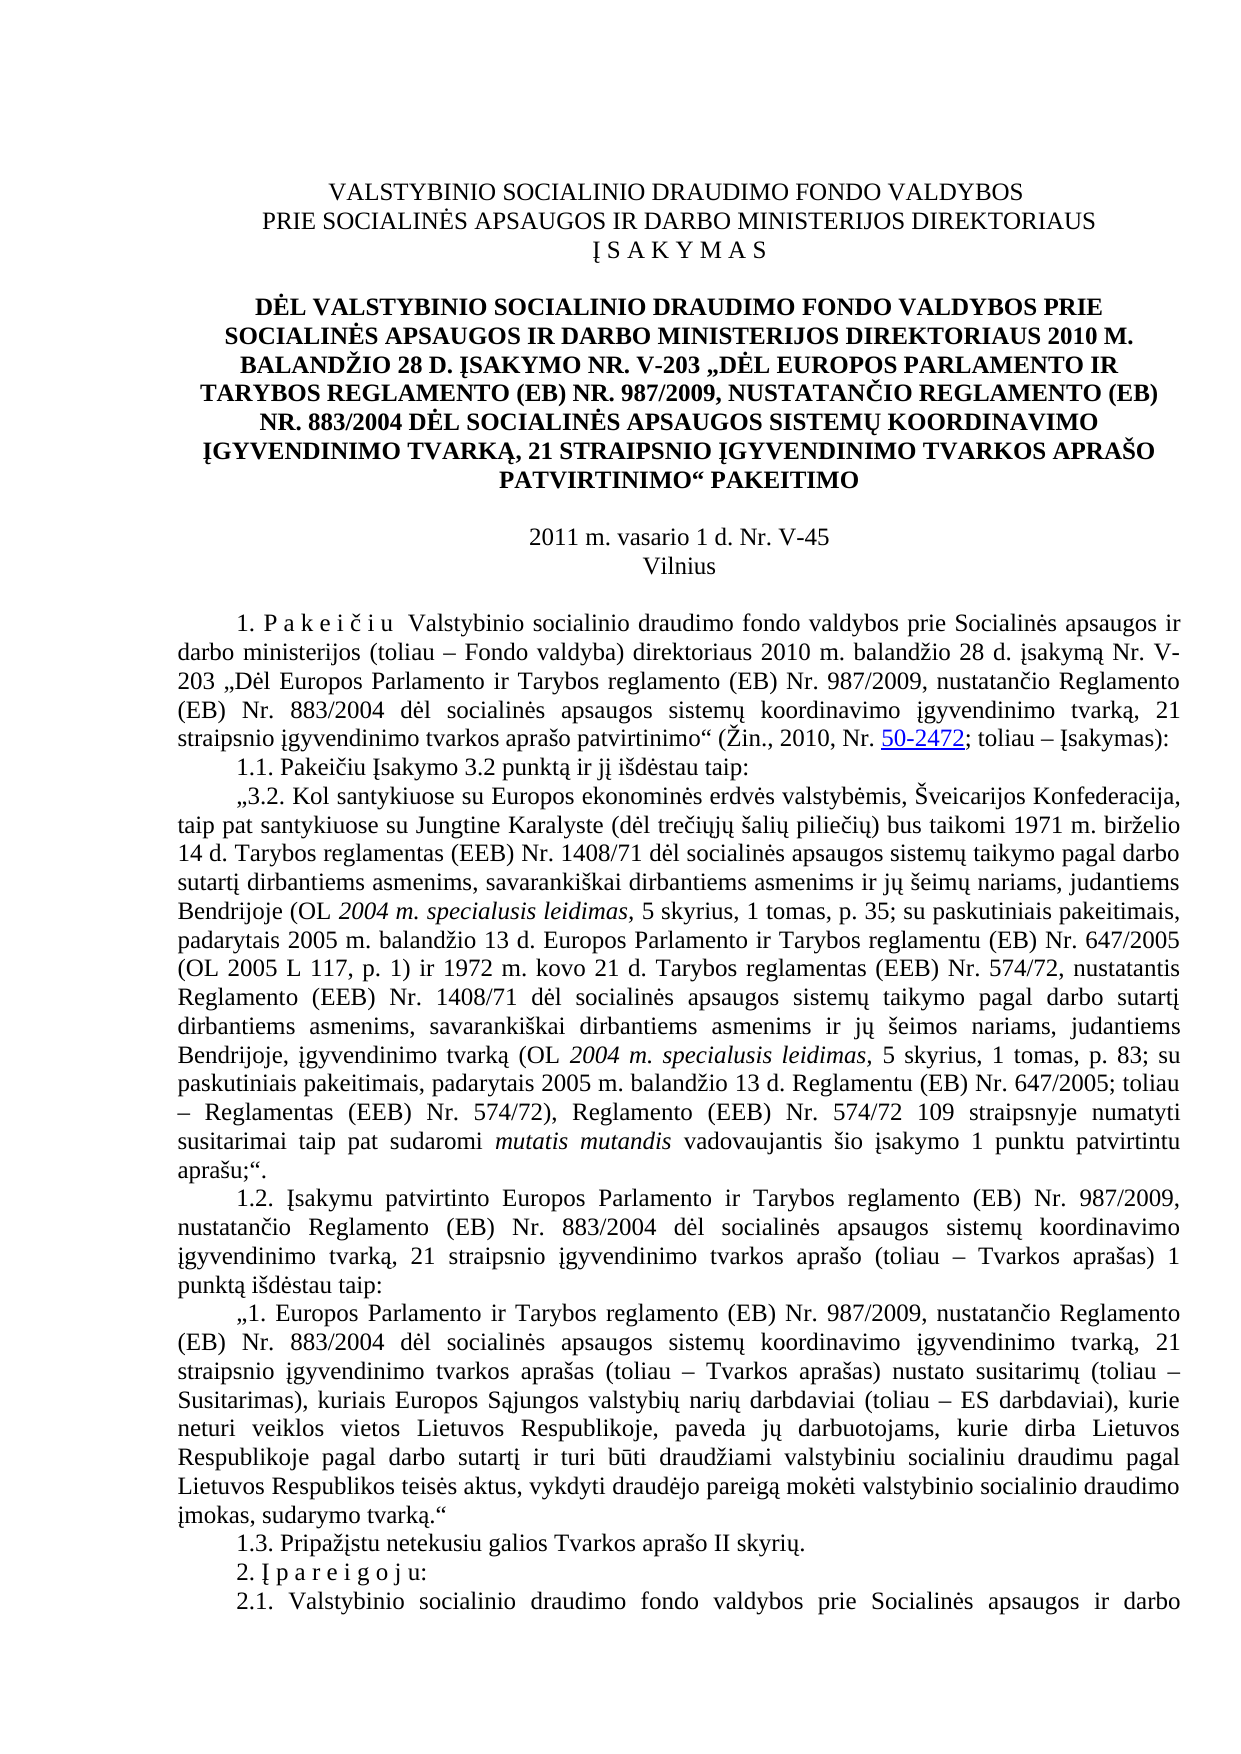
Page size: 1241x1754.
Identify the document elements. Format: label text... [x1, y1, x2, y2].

text VALSTYBINIO SOCIALINIO DRAUDIMO FONDO VALDYBOS [177, 177, 1181, 206]
text „1. Europos Parlamento ir Tarybos reglamento (EB) Nr. 987/2009, nustatančio Reglamento (EB) Nr. 883/2004 dėl socialinės apsaugos sistemų koordinavimo įgyvendinimo tvarką, 21 straipsnio įgyvendinimo tvarkos aprašas (toliau – Tvarkos aprašas) nustato susitarimų (toliau – Susitarimas), kuriais Europos Sąjungos valstybių narių darbdaviai (toliau – ES darbdaviai), kurie neturi veiklos vietos Lietuvos Respublikoje, paveda jų darbuotojams, kurie dirba Lietuvos Respublikoje pagal darbo sutartį ir turi būti draudžiami valstybiniu socialiniu draudimu pagal Lietuvos Respublikos teisės aktus, vykdyti draudėjo pareigą mokėti valstybinio socialinio draudimo įmokas, sudarymo tvarką.“ [177, 1298, 1181, 1528]
text 1.2. Įsakymu patvirtinto Europos Parlamento ir Tarybos reglamento (EB) Nr. 987/2009, nustatančio Reglamento (EB) Nr. 883/2004 dėl socialinės apsaugos sistemų koordinavimo įgyvendinimo tvarką, 21 straipsnio įgyvendinimo tvarkos aprašo (toliau – Tvarkos aprašas) 1 punktą išdėstau taip: [177, 1183, 1181, 1298]
text DĖL VALSTYBINIO SOCIALINIO DRAUDIMO FONDO VALDYBOS PRIE SOCIALINĖS APSAUGOS IR DARBO MINISTERIJOS DIREKTORIAUS 2010 M. BALANDŽIO 28 D. ĮSAKYMO Nr. V-203 „DĖL EUROPOS PARLAMENTO IR TARYBOS REGLAMENTO (EB) Nr. 987/2009, NUSTATANČIO REGLAMENTO (EB) Nr. 883/2004 DĖL SOCIALINĖS APSAUGOS SISTEMŲ KOORDINAVIMO ĮGYVENDINIMO TVARKĄ, 21 STRAIPSNIO ĮGYVENDINIMO TVARKOS APRAŠO PATVIRTINIMO“ PAKEITIMO [177, 292, 1181, 493]
text 2011 m. vasario 1 d. Nr. V-45 [177, 522, 1181, 551]
text 2. Įpareigoju: [177, 1557, 1181, 1586]
text 2.1. Valstybinio socialinio draudimo fondo valdybos prie Socialinės apsaugos ir darbo [177, 1586, 1181, 1615]
text PRIE SOCIALINĖS APSAUGOS IR DARBO MINISTERIJOS DIREKTORIAUS [177, 206, 1181, 235]
text 1.3. Pripažįstu netekusiu galios Tvarkos aprašo II skyrių. [177, 1528, 1181, 1557]
text 1. Pakeičiu Valstybinio socialinio draudimo fondo valdybos prie Socialinės apsaugos ir darbo ministerijos (toliau – Fondo valdyba) direktoriaus 2010 m. balandžio 28 d. įsakymą Nr. V-203 „Dėl Europos Parlamento ir Tarybos reglamento (EB) Nr. 987/2009, nustatančio Reglamento (EB) Nr. 883/2004 dėl socialinės apsaugos sistemų koordinavimo įgyvendinimo tvarką, 21 straipsnio įgyvendinimo tvarkos aprašo patvirtinimo“ (Žin., 2010, Nr. 50-2472; toliau – Įsakymas): [177, 608, 1181, 752]
text 1.1. Pakeičiu Įsakymo 3.2 punktą ir jį išdėstau taip: [177, 752, 1181, 781]
text „3.2. Kol santykiuose su Europos ekonominės erdvės valstybėmis, Šveicarijos Konfederacija, taip pat santykiuose su Jungtine Karalyste (dėl trečiųjų šalių piliečių) bus taikomi 1971 m. birželio 14 d. Tarybos reglamentas (EEB) Nr. 1408/71 dėl socialinės apsaugos sistemų taikymo pagal darbo sutartį dirbantiems asmenims, savarankiškai dirbantiems asmenims ir jų šeimų nariams, judantiems Bendrijoje (OL 2004 m. specialusis leidimas, 5 skyrius, 1 tomas, p. 35; su paskutiniais pakeitimais, padarytais 2005 m. balandžio 13 d. Europos Parlamento ir Tarybos reglamentu (EB) Nr. 647/2005 (OL 2005 L 117, p. 1) ir 1972 m. kovo 21 d. Tarybos reglamentas (EEB) Nr. 574/72, nustatantis Reglamento (EEB) Nr. 1408/71 dėl socialinės apsaugos sistemų taikymo pagal darbo sutartį dirbantiems asmenims, savarankiškai dirbantiems asmenims ir jų šeimos nariams, judantiems Bendrijoje, įgyvendinimo tvarką (OL 2004 m. specialusis leidimas, 5 skyrius, 1 tomas, p. 83; su paskutiniais pakeitimais, padarytais 2005 m. balandžio 13 d. Reglamentu (EB) Nr. 647/2005; toliau – Reglamentas (EEB) Nr. 574/72), Reglamento (EEB) Nr. 574/72 109 straipsnyje numatyti susitarimai taip pat sudaromi mutatis mutandis vadovaujantis šio įsakymo 1 punktu patvirtintu aprašu;“. [177, 781, 1181, 1183]
text Vilnius [177, 551, 1181, 580]
text ĮSAKYMAS [177, 235, 1181, 263]
